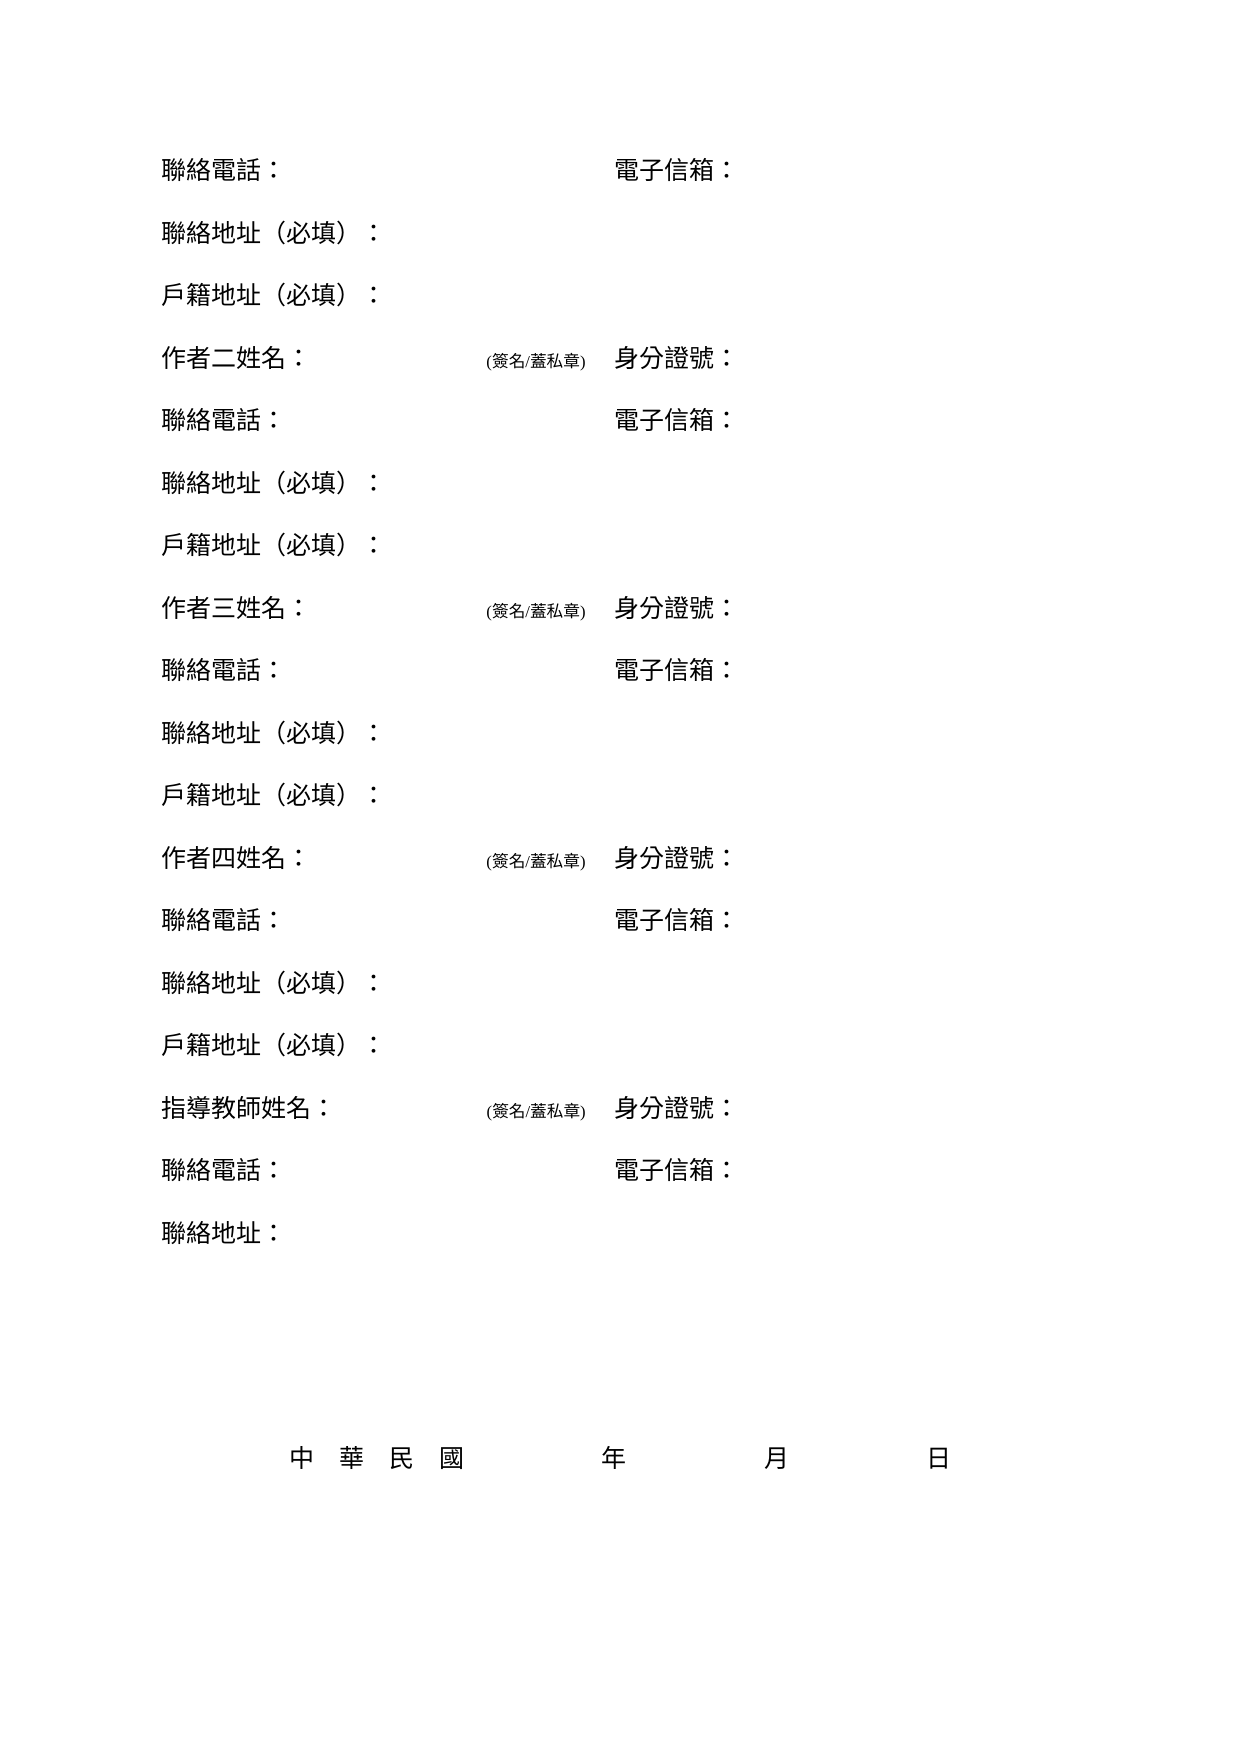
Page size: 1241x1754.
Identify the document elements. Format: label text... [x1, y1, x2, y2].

table_header 作者三姓名： (簽名/蓋私章) [150, 565, 603, 627]
table_header 身分證號： [603, 565, 1056, 627]
table_header 身分證號： [603, 815, 1056, 877]
table_cell 電子信箱： [603, 377, 1056, 439]
table_header 作者四姓名： (簽名/蓋私章) [150, 815, 603, 877]
table_cell 聯絡電話： [150, 877, 603, 939]
table_header 身分證號： [603, 1065, 1044, 1127]
text 中 華 民 國 年 月 日 [150, 1414, 1090, 1477]
table_cell 聯絡電話： [150, 627, 603, 689]
table_cell 戶籍地址（必填）： [150, 502, 1056, 564]
table_cell 電子信箱： [603, 877, 1056, 939]
table_header 指導教師姓名： (簽名/蓋私章) [161, 1065, 603, 1127]
table_cell 聯絡電話： [161, 1127, 603, 1189]
table_cell 聯絡地址（必填）： [150, 440, 1056, 502]
table_cell 戶籍地址（必填）： [150, 752, 1056, 814]
table_header 作者二姓名： (簽名/蓋私章) [150, 315, 603, 377]
table_cell 戶籍地址（必填）： [150, 252, 1056, 314]
table_header 身分證號： [603, 315, 1056, 377]
table_cell 戶籍地址（必填）： [150, 1002, 1056, 1064]
table_cell 聯絡地址（必填）： [150, 190, 1056, 252]
table_cell 電子信箱： [603, 127, 1056, 189]
table_cell 聯絡地址（必填）： [150, 690, 1056, 752]
table_cell 聯絡電話： [150, 127, 603, 189]
table_cell 聯絡電話： [150, 377, 603, 439]
table_cell 電子信箱： [603, 1127, 1044, 1189]
table_cell [150, 1065, 1056, 1314]
table_cell 聯絡地址（必填）： [150, 940, 1056, 1002]
table_cell 聯絡地址： [161, 1190, 1044, 1252]
table_cell 電子信箱： [603, 627, 1056, 689]
